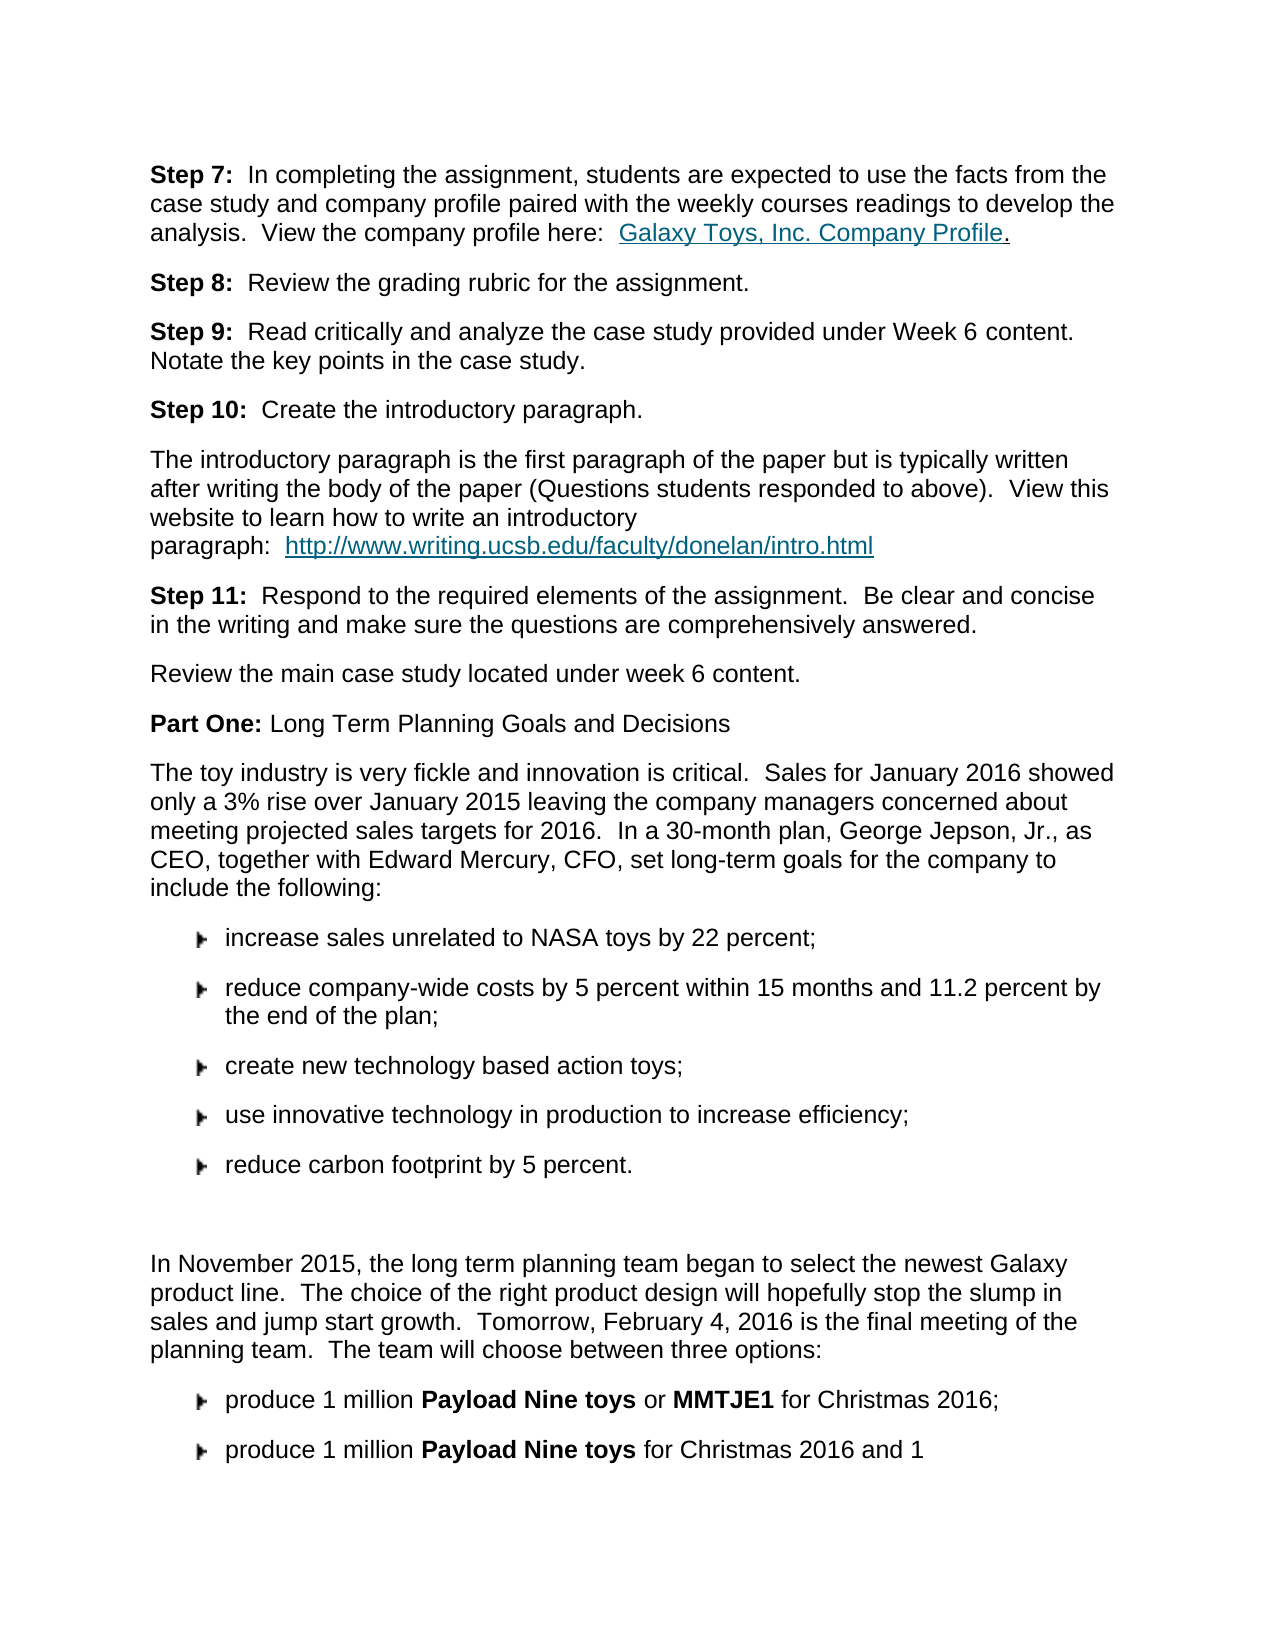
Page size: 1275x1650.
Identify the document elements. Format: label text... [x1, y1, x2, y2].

table_header Step 7: In completing the assignment, students are expected to use the facts from the case study and company profile paired with the weekly courses readings to develop the analysis. View the company profile here: Galaxy Toys, Inc. Company Profile. Step 8: Review the grading rubric for the assignment. Step 9: Read critically and analyze the case study provided under Week 6 content. Notate the key points in the case study. Step 10: Create the introductory paragraph. The introductory paragraph is the first paragraph of the paper but is typically written after writing the body of the paper (Questions students responded to above). View this website to learn how to write an introductory paragraph: http://www.writing.ucsb.edu/faculty/donelan/intro.html Step 11: Respond to the required elements of the assignment. Be clear and concise in the writing and make sure the questions are comprehensively answered. Review the main case study located under week 6 content. Part One: Long Term Planning Goals and Decisions The toy industry is very fickle and innovation is critical. Sales for January 2016 showed only a 3% rise over January 2015 leaving the company managers concerned about meeting projected sales targets for 2016. In a 30-month plan, George Jepson, Jr., as CEO, together with Edward Mercury, CFO, set long-term goals for the company to include the following: increase sales unrelated to NASA toys by 22 percent; reduce company-wide costs by 5 percent within 15 months and 11.2 percent by the end of the plan; create new technology based action toys; use innovative technology in production to increase efficiency; reduce carbon footprint by 5 percent. In November 2015, the long term planning team began to select the newest Galaxy product line. The choice of the right product design will hopefully stop the slump in sales and jump start growth. Tomorrow, February 4, 2016 is the final meeting of the planning team. The team will choose between three options: produce 1 million Payload Nine toys or MMTJE1 for Christmas 2016; produce 1 million Payload Nine toys for Christmas 2016 and 1 [150, 150, 1125, 1494]
